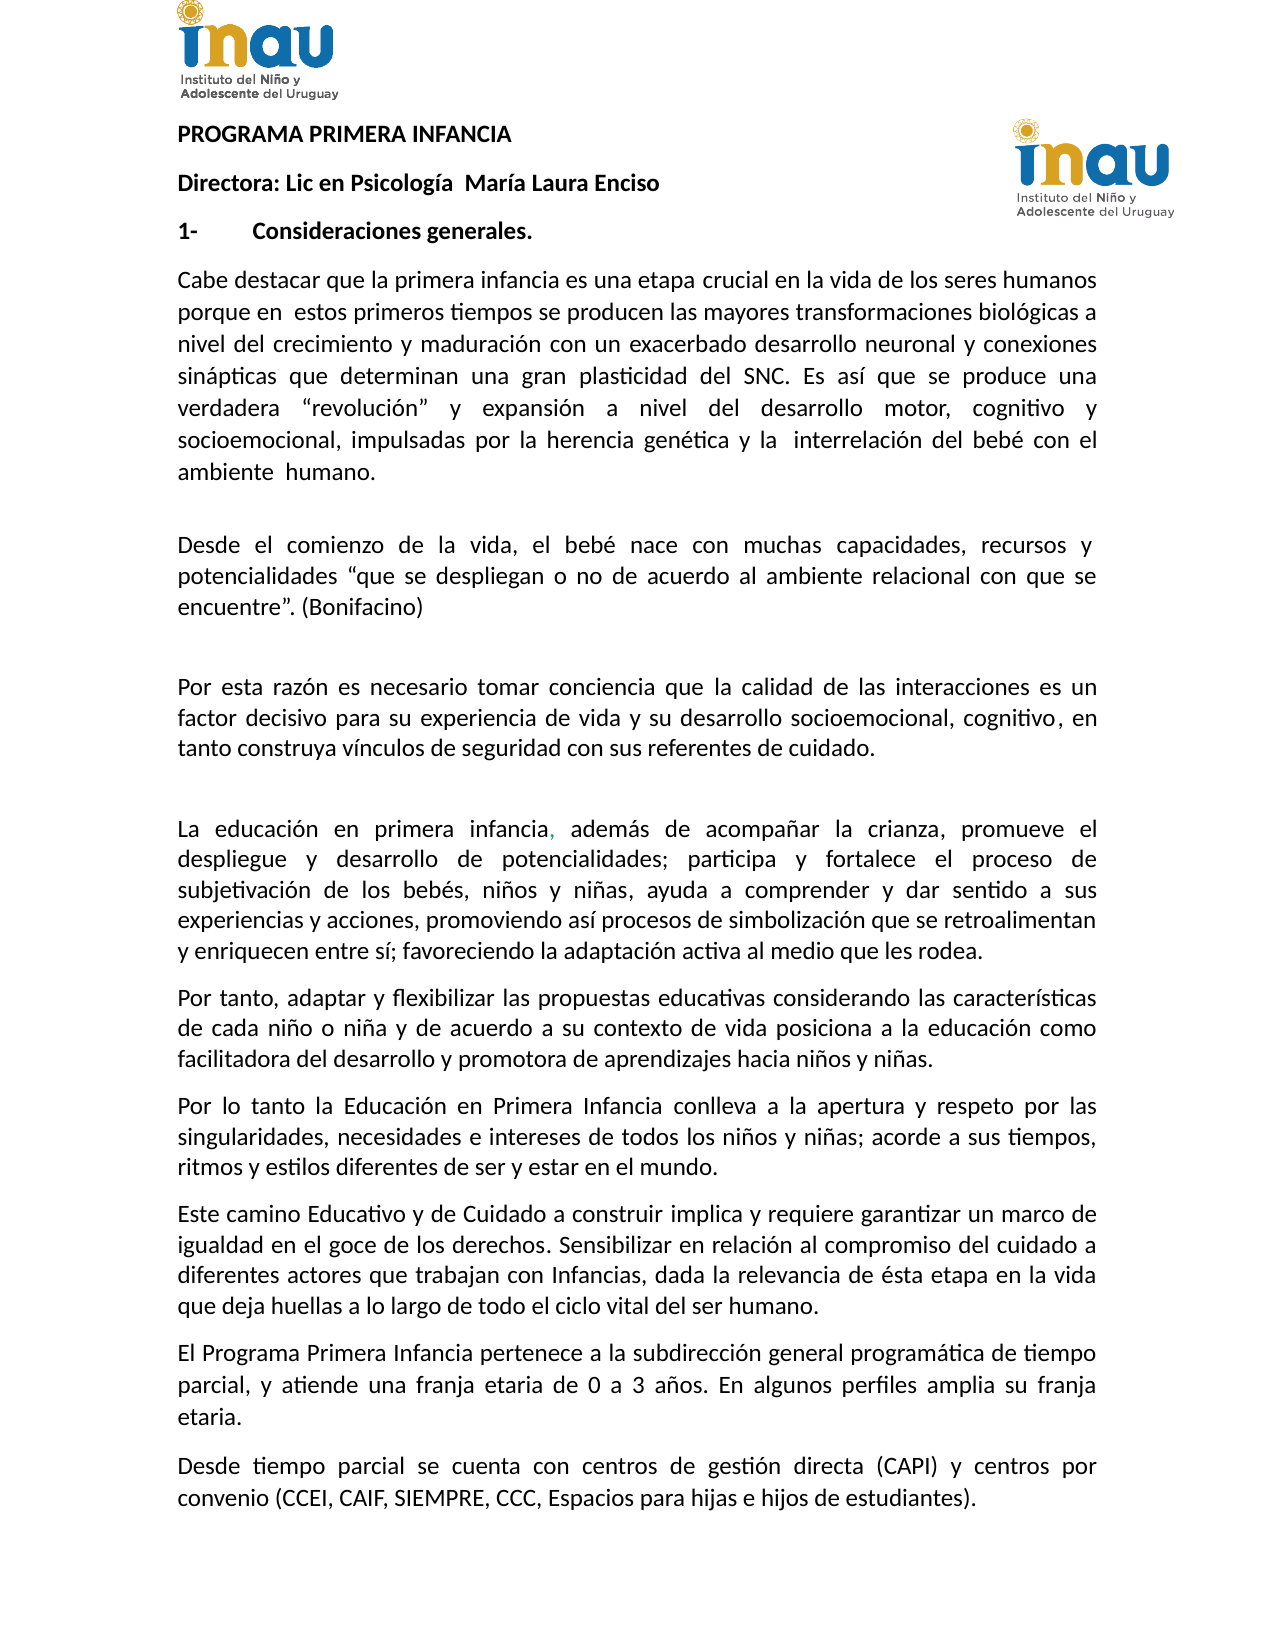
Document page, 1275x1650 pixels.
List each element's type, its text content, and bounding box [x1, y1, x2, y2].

text Por lo tanto la Educación en Primera Infancia conlleva a la apertura y respeto por las singularidades, necesidades e intereses de todos los niños y niñas; acorde a sus tiempos, ritmos y estilos diferentes de ser y estar en el mundo. [177, 1090, 1098, 1182]
text Este camino Educativo y de Cuidado a construir implica y requiere garantizar un marco de igualdad en el goce de los derechos. Sensibilizar en relación al compromiso del cuidado a diferentes actores que trabajan con Infancias, dada la relevancia de ésta etapa en la vida que deja huellas a lo largo de todo el ciclo vital del ser humano. [177, 1198, 1098, 1321]
text Por tanto, adaptar y flexibilizar las propuestas educativas considerando las características de cada niño o niña y de acuerdo a su contexto de vida posiciona a la educación como facilitadora del desarrollo y promotora de aprendizajes hacia niños y niñas. [177, 982, 1098, 1073]
text El Programa Primera Infancia pertenece a la subdirección general programática de tiempo parcial, y atiende una franja etaria de 0 a 3 años. En algunos perfiles amplia su franja etaria. [177, 1337, 1098, 1432]
list Consideraciones generales. [177, 215, 1098, 246]
text Directora: Lic en Psicología María Laura Enciso [177, 167, 1098, 197]
text Desde el comienzo de la vida, el bebé nace con muchas capacidades, recursos y potencialidades “que se despliegan o no de acuerdo al ambiente relacional con que se encuentre”. (Bonifacino) [177, 529, 1098, 621]
text Por esta razón es necesario tomar conciencia que la calidad de las interacciones es un factor decisivo para su experiencia de vida y su desarrollo socioemocional, cognitivo, en tanto construya vínculos de seguridad con sus referentes de cuidado. [177, 671, 1098, 763]
text La educación en primera infancia, además de acompañar la crianza, promueve el despliegue y desarrollo de potencialidades; participa y fortalece el proceso de subjetivación de los bebés, niños y niñas, ayuda a comprender y dar sentido a sus experiencias y acciones, promoviendo así procesos de simbolización que se retroalimentan y enriquecen entre sí; favoreciendo la adaptación activa al medio que les rodea. [177, 813, 1098, 965]
text PROGRAMA PRIMERA INFANCIA [177, 118, 1098, 149]
text Desde tiempo parcial se cuenta con centros de gestión directa (CAPI) y centros por convenio (CCEI, CAIF, SIEMPRE, CCC, Espacios para hijas e hijos de estudiantes). [177, 1450, 1098, 1512]
text Cabe destacar que la primera infancia es una etapa crucial en la vida de los seres humanos porque en estos primeros tiempos se producen las mayores transformaciones biológicas a nivel del crecimiento y maduración con un exacerbado desarrollo neuronal y conexiones sinápticas que determinan una gran plasticidad del SNC. Es así que se produce una verdadera “revolución” y expansión a nivel del desarrollo motor, cognitivo y socioemocional, impulsadas por la herencia genética y la interrelación del bebé con el ambiente humano. [177, 264, 1098, 486]
